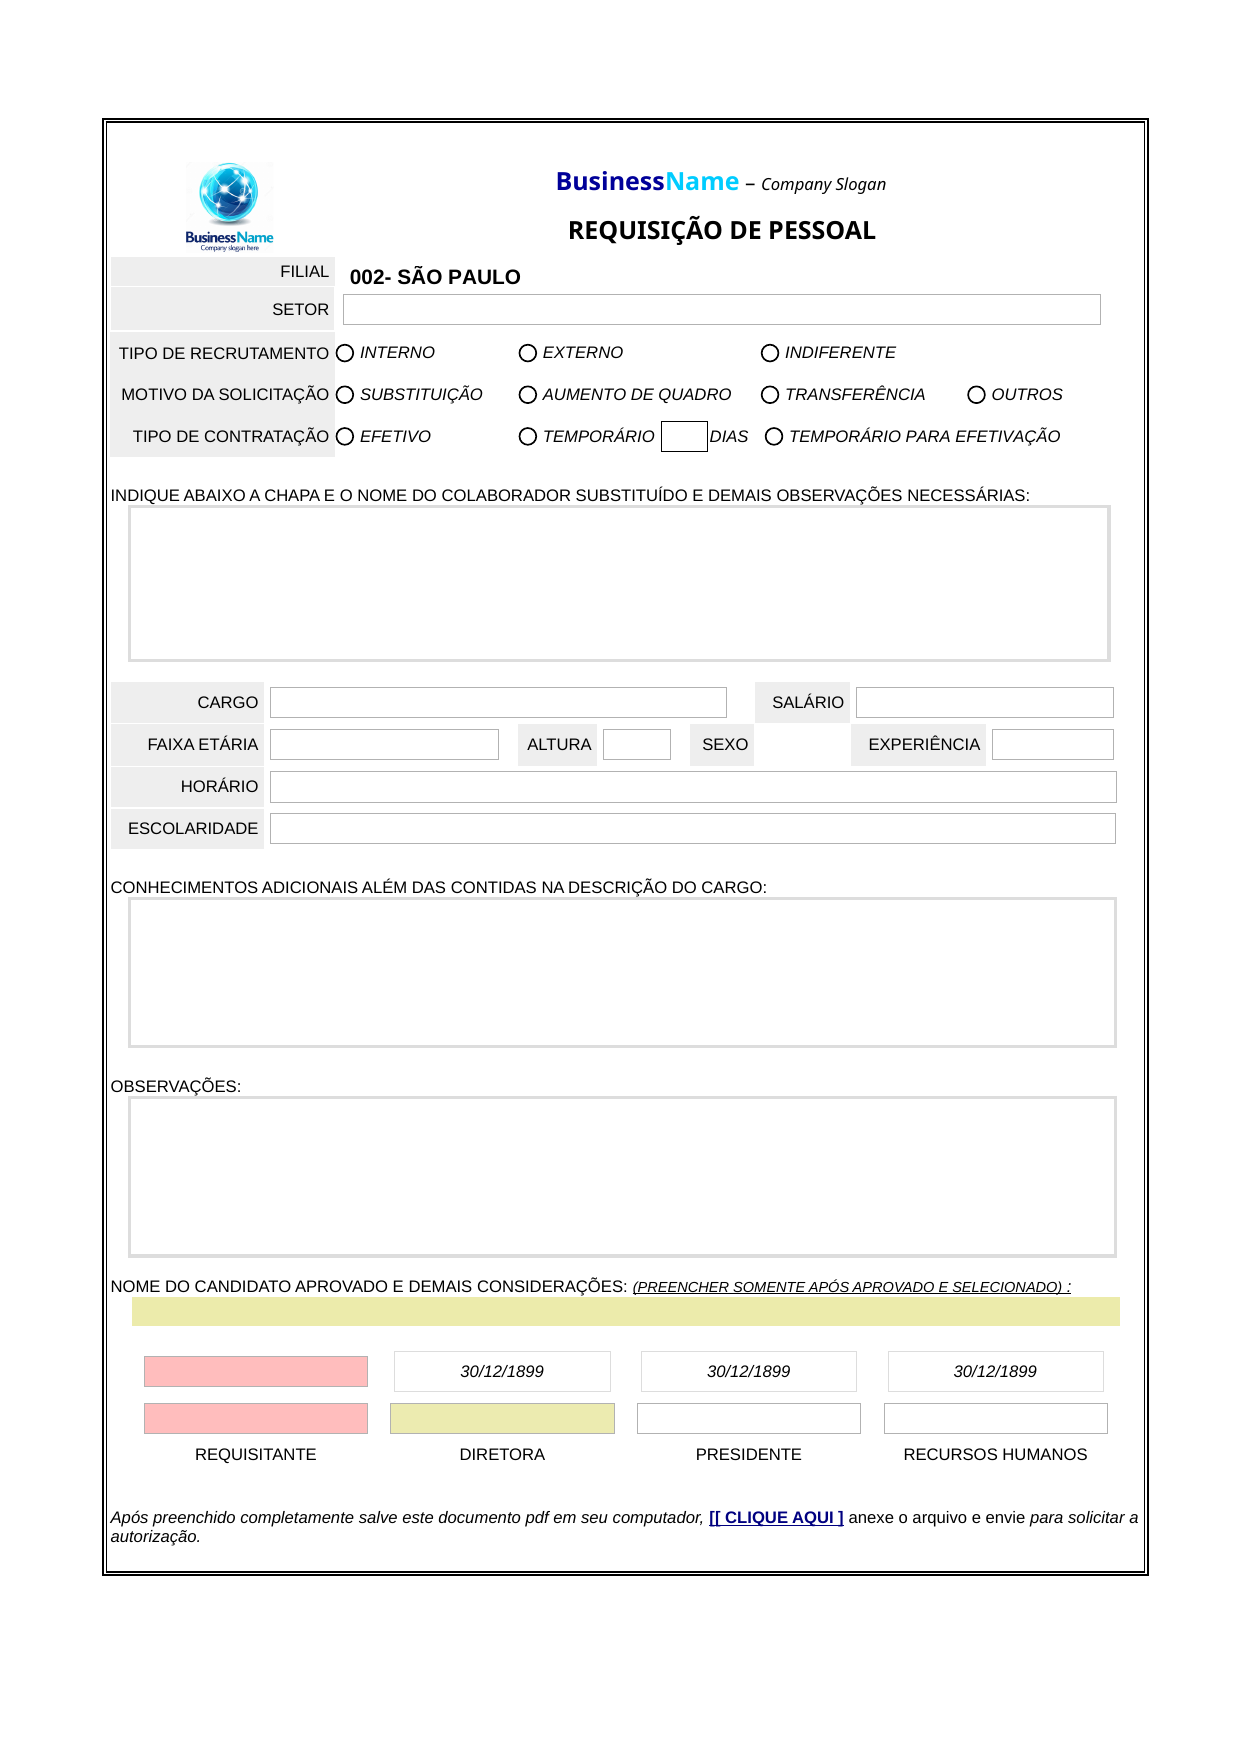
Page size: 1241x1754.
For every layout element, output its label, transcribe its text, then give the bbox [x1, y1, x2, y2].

table_cell FILIAL [111, 257, 335, 286]
table_cell [336, 289, 1108, 330]
table_cell ESCOLARIDADE [111, 809, 264, 849]
table_cell [265, 809, 1141, 849]
table_cell [518, 374, 760, 416]
table_cell [598, 724, 689, 766]
table_header [132, 1345, 379, 1397]
table_cell [265, 767, 1141, 807]
table_cell [755, 724, 850, 766]
table_cell TIPO DE CONTRATAÇÃO [110, 416, 335, 457]
table_cell MOTIVO DA SOLICITAÇÃO [110, 374, 335, 416]
table_header [518, 332, 760, 374]
table_cell HORÁRIO [111, 767, 264, 807]
table_header CARGO [111, 682, 264, 723]
table_cell [872, 1397, 1119, 1439]
table_header [131, 900, 1114, 1044]
table_cell ALTURA [518, 724, 597, 766]
table_cell REQUISITANTE [132, 1439, 379, 1469]
table_cell PRESIDENTE [625, 1439, 872, 1469]
table_cell [966, 374, 1109, 416]
table_header [131, 1099, 1114, 1254]
table_header [851, 682, 1141, 723]
table_cell [335, 374, 518, 416]
table_cell [132, 1397, 379, 1439]
table_cell DIRETORA [379, 1439, 625, 1469]
table_header [131, 508, 1107, 659]
table_header [872, 1345, 1119, 1397]
table_cell SEXO [690, 724, 754, 766]
table_cell [518, 416, 1109, 457]
table_cell [625, 1397, 872, 1439]
picture [186, 162, 274, 253]
table_cell [987, 724, 1141, 766]
table_header TIPO DE RECRUTAMENTO [110, 332, 335, 374]
table_header [110, 158, 335, 256]
table_cell [335, 416, 518, 457]
table_header INDIQUE ABAIXO A CHAPA E O NOME DO COLABORADOR SUBSTITUÍDO E DEMAIS OBSERVAÇÕES NECESSÁRIAS: CONHECIMENTOS ADICIONAIS ALÉM DAS CONTIDAS NA DESCRIÇÃO DO CARGO: OBSERVAÇÕES: NOME DO CANDIDATO APROVADO E DEMAIS CONSIDERAÇÕES: (PREENCHER SOMENTE APÓS APROVADO E SELECIONADO) : Após preenchido completamente salve este documento pdf em seu computador, [[ CLIQUE AQUI ] anexe o arquivo e envie para solicitar a autorização. [107, 123, 1144, 1571]
table_cell [265, 724, 517, 766]
table_header [760, 332, 966, 374]
table_cell [336, 256, 1109, 286]
table_header [335, 332, 518, 374]
table_cell EXPERIÊNCIA [851, 724, 986, 766]
table_header [379, 1345, 625, 1397]
table_header SALÁRIO [755, 682, 850, 723]
table_cell RECURSOS HUMANOS [872, 1439, 1119, 1469]
table_cell SETOR [111, 287, 334, 330]
table_cell [379, 1397, 625, 1439]
table_header BusinessName – Company Slogan [335, 158, 1109, 204]
table_cell FAIXA ETÁRIA [111, 724, 264, 766]
table_header [625, 1345, 872, 1397]
table_header [265, 682, 754, 723]
table_header [966, 332, 1109, 374]
table_cell REQUISIÇÃO DE PESSOAL [335, 205, 1109, 256]
table_cell [760, 374, 966, 416]
